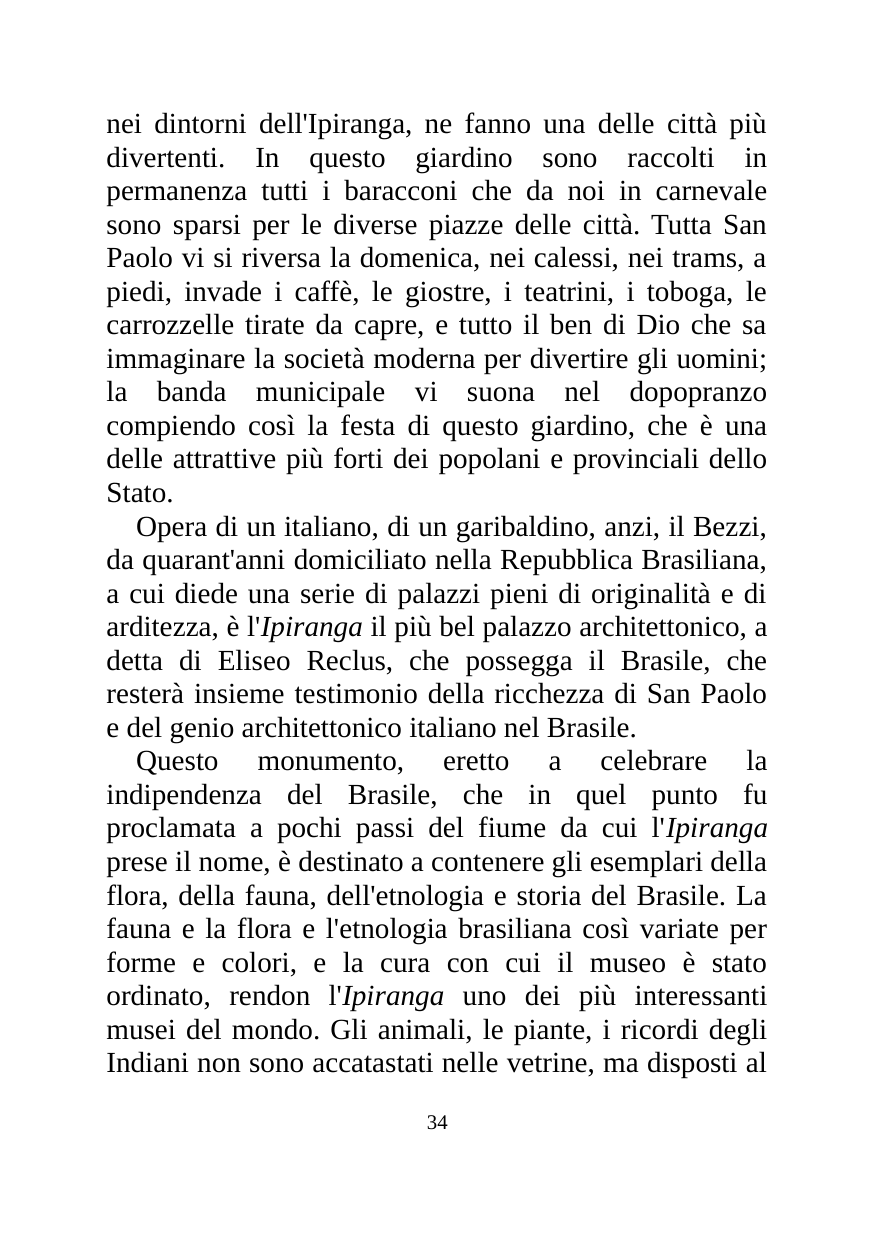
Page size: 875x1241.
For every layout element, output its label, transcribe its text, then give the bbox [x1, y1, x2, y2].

text Questo monumento, eretto a celebrare la indipendenza del Brasile, che in quel punto fu proclamata a pochi passi del fiume da cui l'Ipiranga prese il nome, è destinato a contenere gli esemplari della flora, della fauna, dell'etnologia e storia del Brasile. La fauna e la flora e l'etnologia brasiliana così variate per forme e colori, e la cura con cui il museo è stato ordinato, rendon l'Ipiranga uno dei più interessanti musei del mondo. Gli animali, le piante, i ricordi degli Indiani non sono accatastati nelle vetrine, ma disposti al [106, 743, 768, 1079]
text nei dintorni dell'Ipiranga, ne fanno una delle città più divertenti. In questo giardino sono raccolti in permanenza tutti i baracconi che da noi in carnevale sono sparsi per le diverse piazze delle città. Tutta San Paolo vi si riversa la domenica, nei calessi, nei trams, a piedi, invade i caffè, le giostre, i teatrini, i toboga, le carrozzelle tirate da capre, e tutto il ben di Dio che sa immaginare la società moderna per divertire gli uomini; la banda municipale vi suona nel dopopranzo compiendo così la festa di questo giardino, che è una delle attrattive più forti dei popolani e provinciali dello Stato. [106, 106, 768, 509]
text Opera di un italiano, di un garibaldino, anzi, il Bezzi, da quarant'anni domiciliato nella Repubblica Brasiliana, a cui diede una serie di palazzi pieni di originalità e di arditezza, è l'Ipiranga il più bel palazzo architettonico, a detta di Eliseo Reclus, che possegga il Brasile, che resterà insieme testimonio della ricchezza di San Paolo e del genio architettonico italiano nel Brasile. [106, 509, 768, 743]
